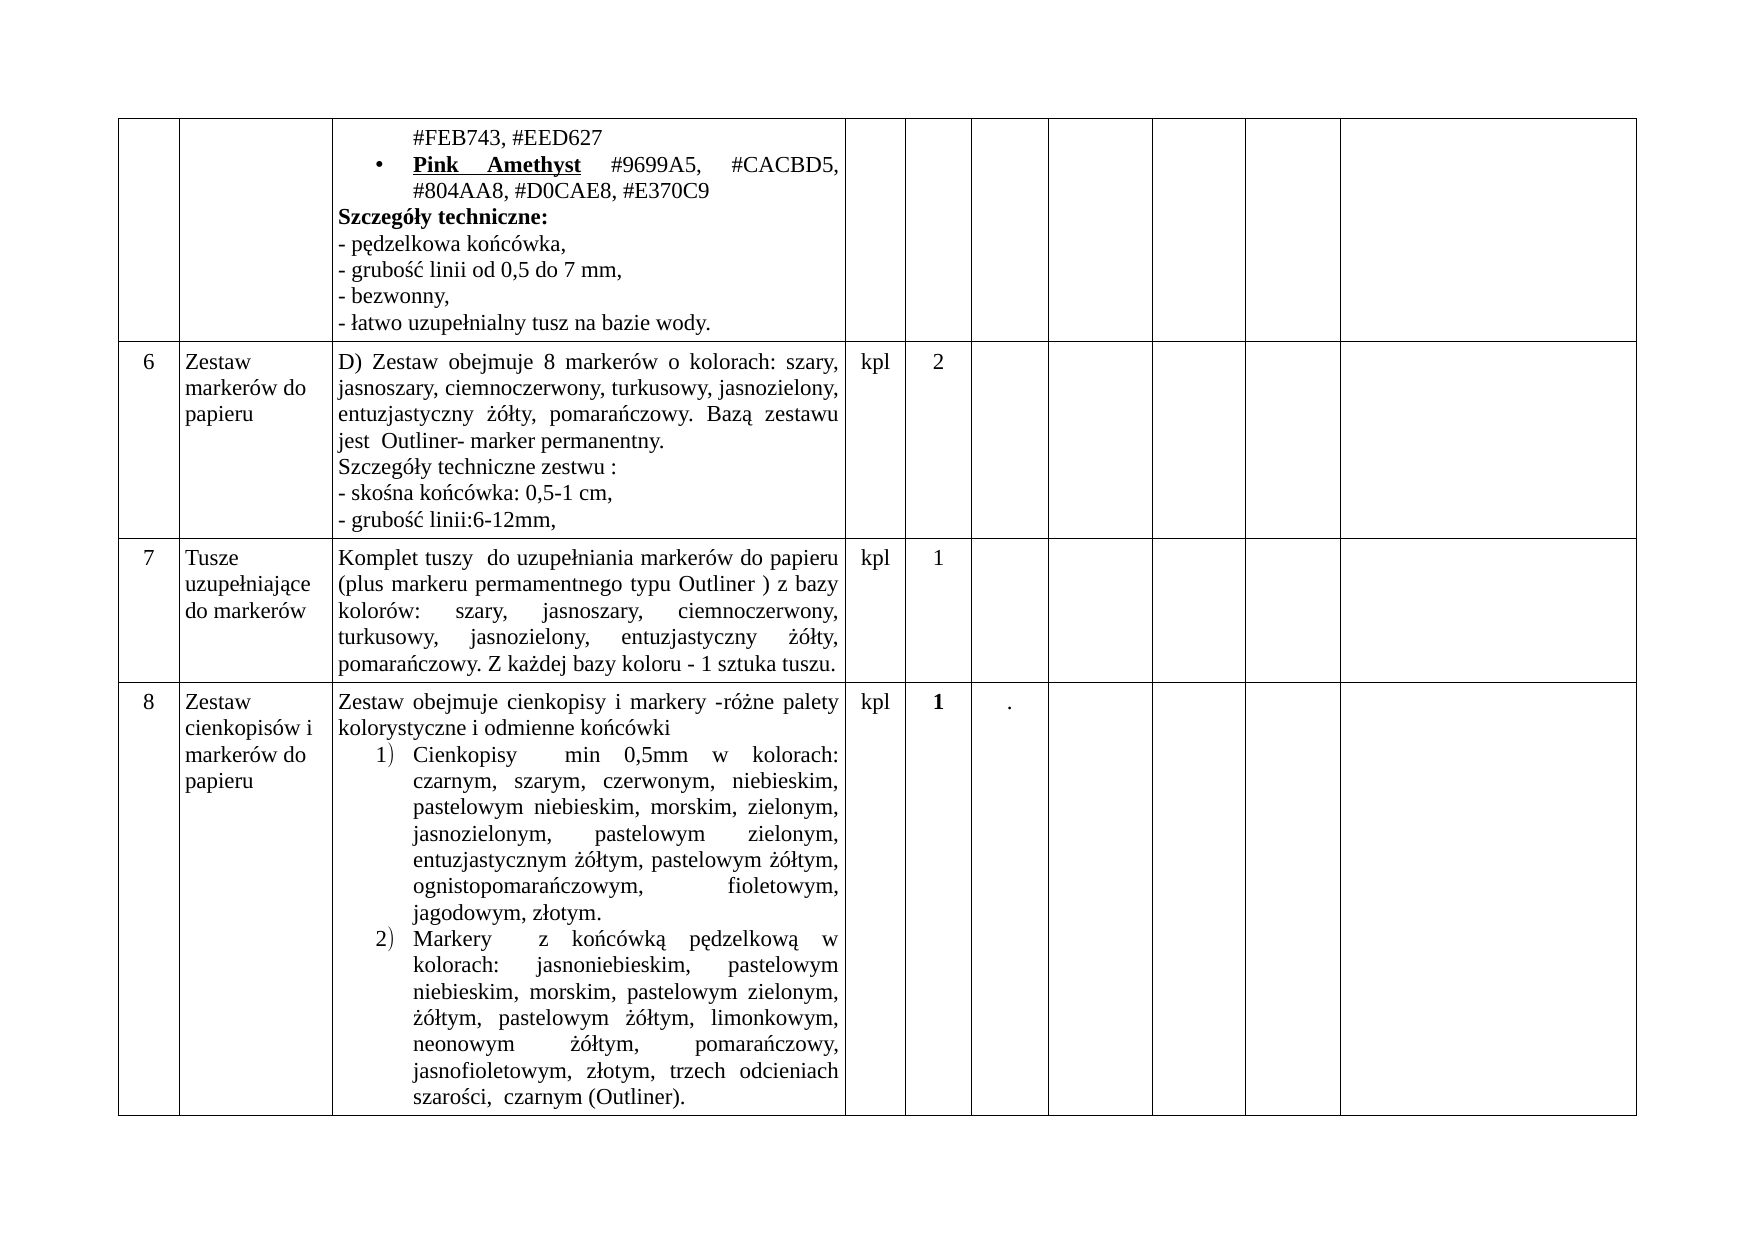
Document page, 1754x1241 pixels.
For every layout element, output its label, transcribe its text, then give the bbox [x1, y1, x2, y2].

table_cell #FEB743, #EED627 Pink Amethyst #9699A5, #CACBD5, #804AA8, #D0CAE8, #E370C9 Szczegóły techniczne: - pędzelkowa końcówka, - grubość linii od 0,5 do 7 mm, - bezwonny, - łatwo uzupełnialny tusz na bazie wody. [333, 119, 845, 341]
table_cell [972, 539, 1048, 682]
table_cell [1246, 683, 1340, 1115]
table_cell [972, 119, 1048, 341]
table_cell Tusze uzupełniające do markerów [180, 539, 332, 682]
table_cell [1341, 683, 1636, 1115]
table_cell 2 [906, 342, 971, 538]
table_cell Zestaw cienkopisów i markerów do papieru [180, 683, 332, 1115]
table_cell [1153, 539, 1245, 682]
table_cell [1153, 342, 1245, 538]
table_cell 1 [906, 683, 971, 1115]
table_cell [1341, 539, 1636, 682]
table_cell . [972, 683, 1048, 1115]
table_cell kpl [846, 683, 905, 1115]
table_cell [1246, 342, 1340, 538]
table_cell 8 [119, 683, 179, 1115]
table_cell [1049, 683, 1152, 1115]
table_cell kpl [846, 342, 905, 538]
table_cell [119, 119, 179, 341]
table_cell [1153, 119, 1245, 341]
table_cell [1246, 539, 1340, 682]
table_cell 1 [906, 539, 971, 682]
table_cell Zestaw markerów do papieru [180, 342, 332, 538]
table_cell [1153, 683, 1245, 1115]
table_cell D) Zestaw obejmuje 8 markerów o kolorach: szary, jasnoszary, ciemnoczerwony, turkusowy, jasnozielony, entuzjastyczny żółty, pomarańczowy. Bazą zestawu jest Outliner- marker permanentny. Szczegóły techniczne zestwu : - skośna końcówka: 0,5-1 cm, - grubość linii:6-12mm, [333, 342, 845, 538]
table_cell Zestaw obejmuje cienkopisy i markery -różne palety kolorystyczne i odmienne końcówki Cienkopisy min 0,5mm w kolorach: czarnym, szarym, czerwonym, niebieskim, pastelowym niebieskim, morskim, zielonym, jasnozielonym, pastelowym zielonym, entuzjastycznym żółtym, pastelowym żółtym, ognistopomarańczowym, fioletowym, jagodowym, złotym. Markery z końcówką pędzelkową w kolorach: jasnoniebieskim, pastelowym niebieskim, morskim, pastelowym zielonym, żółtym, pastelowym żółtym, limonkowym, neonowym żółtym, pomarańczowy, jasnofioletowym, złotym, trzech odcieniach szarości, czarnym (Outliner). Zestaw markerów MIX zawierający markery: 0,1/0,3/0,5/0,7 mm, kolor: czarny, 0,5 mm w kolorach: czerwonym, niebieskim, zielonym, złotym, jagodowym, 0,5-5 mm w kolorach: pastelowym niebieskim, morskim, żółtym, limonkowym, pomarańczowym, Outliner z okrągłą końcówką. [333, 683, 845, 1115]
table_cell Komplet tuszy do uzupełniania markerów do papieru (plus markeru permamentnego typu Outliner ) z bazy kolorów: szary, jasnoszary, ciemnoczerwony, turkusowy, jasnozielony, entuzjastyczny żółty, pomarańczowy. Z każdej bazy koloru - 1 sztuka tuszu. [333, 539, 845, 682]
table_cell [1049, 119, 1152, 341]
table_cell kpl [846, 539, 905, 682]
table_cell [1049, 539, 1152, 682]
table_cell [180, 119, 332, 341]
table_cell [1341, 342, 1636, 538]
table_cell 6 [119, 342, 179, 538]
table_cell [972, 342, 1048, 538]
table_cell [1341, 119, 1636, 341]
table_cell 7 [119, 539, 179, 682]
table_cell [846, 119, 905, 341]
table_cell [906, 119, 971, 341]
table_cell [1246, 119, 1340, 341]
table_cell [1049, 342, 1152, 538]
